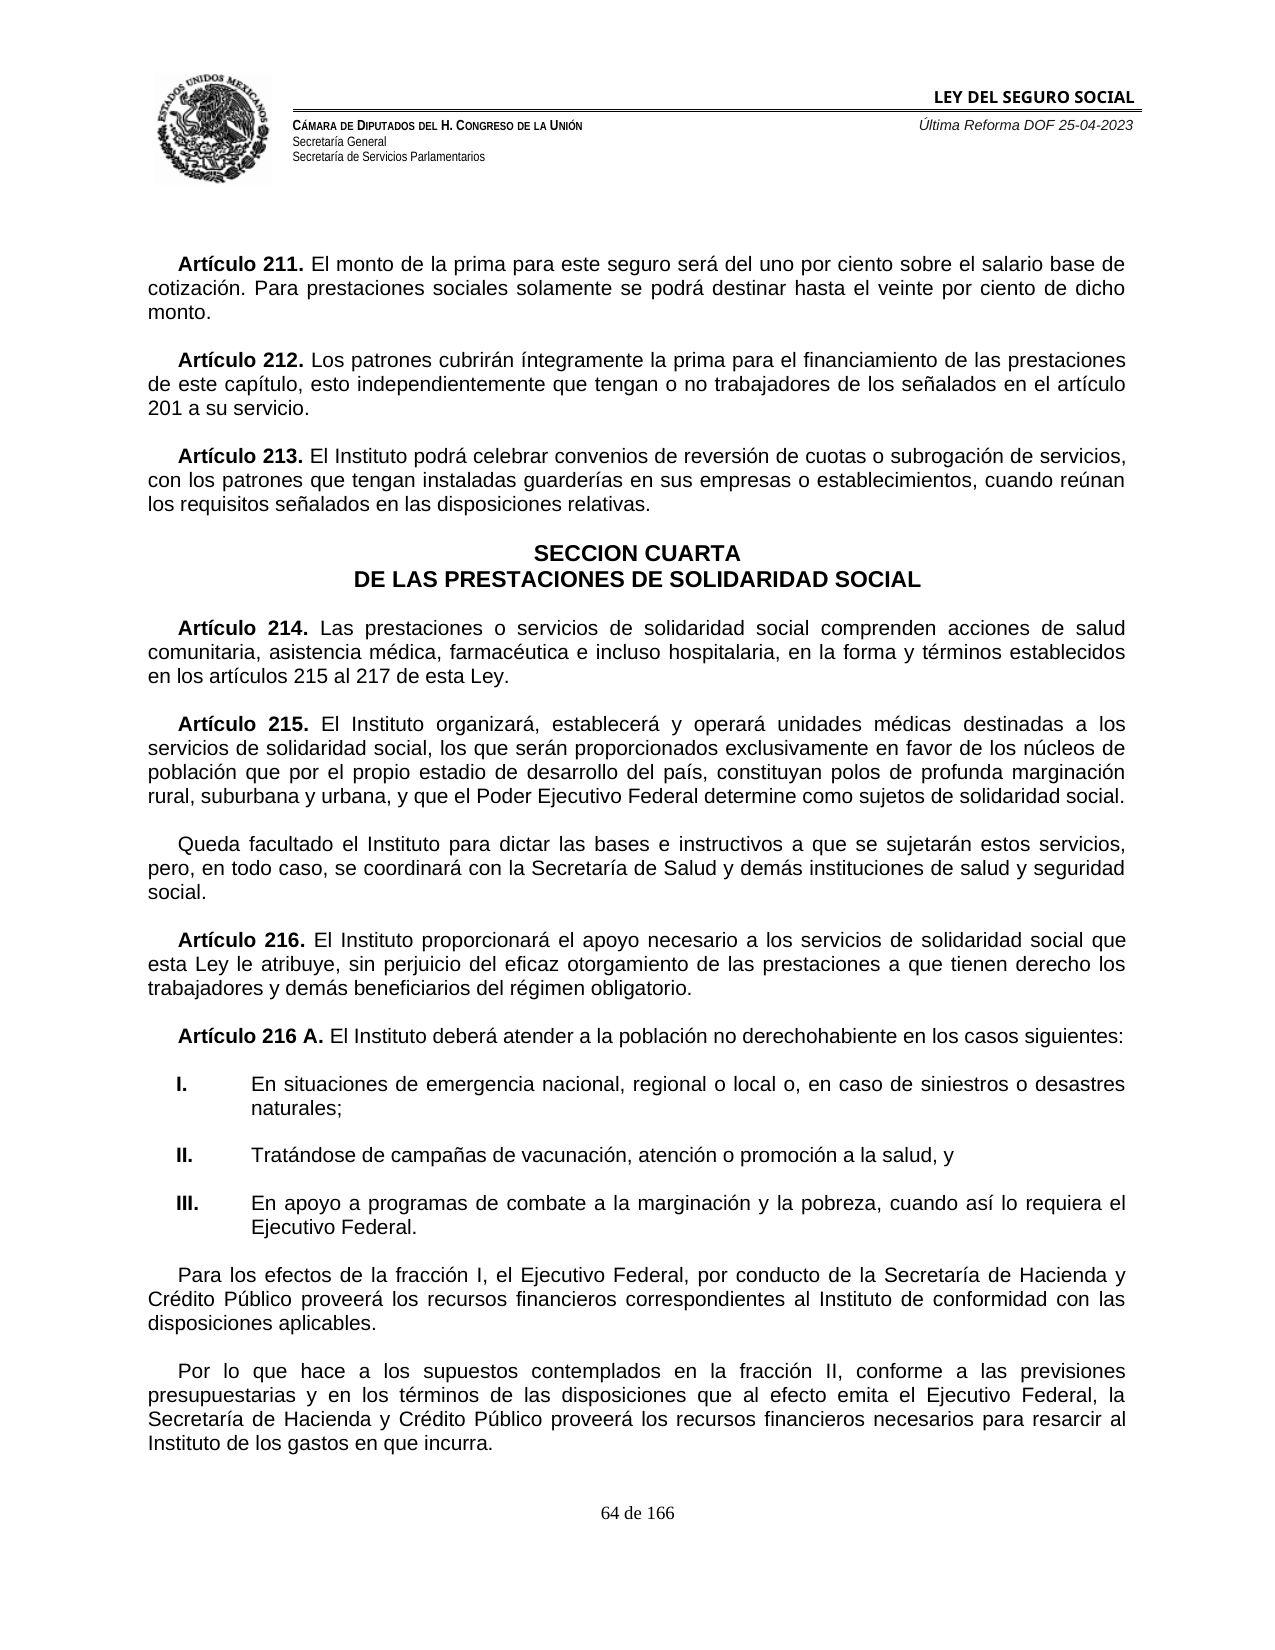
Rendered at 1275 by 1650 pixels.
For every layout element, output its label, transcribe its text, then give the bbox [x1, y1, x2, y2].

text Queda facultado el Instituto para dictar las bases e instructivos a que se sujetarán estos servicios, pero, en todo caso, se coordinará con la Secretaría de Salud y demás instituciones de salud y seguridad social. [148, 832, 1127, 904]
text I. En situaciones de emergencia nacional, regional o local o, en caso de siniestros o desastres naturales; [176, 1071, 1127, 1119]
text SECCION CUARTA [148, 539, 1127, 566]
text II. Tratándose de campañas de vacunación, atención o promoción a la salud, y [176, 1143, 1127, 1167]
text DE LAS PRESTACIONES DE SOLIDARIDAD SOCIAL [148, 566, 1127, 592]
text Artículo 213. El Instituto podrá celebrar convenios de reversión de cuotas o subrogación de servicios, con los patrones que tengan instaladas guarderías en sus empresas o establecimientos, cuando reúnan los requisitos señalados en las disposiciones relativas. [148, 444, 1127, 516]
text Por lo que hace a los supuestos contemplados en la fracción II, conforme a las previsiones presupuestarias y en los términos de las disposiciones que al efecto emita el Ejecutivo Federal, la Secretaría de Hacienda y Crédito Público proveerá los recursos financieros necesarios para resarcir al Instituto de los gastos en que incurra. [148, 1359, 1127, 1455]
text Para los efectos de la fracción I, el Ejecutivo Federal, por conducto de la Secretaría de Hacienda y Crédito Público proveerá los recursos financieros correspondientes al Instituto de conformidad con las disposiciones aplicables. [148, 1263, 1127, 1335]
text Artículo 216 A. El Instituto deberá atender a la población no derechohabiente en los casos siguientes: [148, 1023, 1127, 1047]
text Artículo 211. El monto de la prima para este seguro será del uno por ciento sobre el salario base de cotización. Para prestaciones sociales solamente se podrá destinar hasta el veinte por ciento de dicho monto. [148, 252, 1127, 324]
text Artículo 214. Las prestaciones o servicios de solidaridad social comprenden acciones de salud comunitaria, asistencia médica, farmacéutica e incluso hospitalaria, en la forma y términos establecidos en los artículos 215 al 217 de esta Ley. [148, 616, 1127, 688]
text Artículo 216. El Instituto proporcionará el apoyo necesario a los servicios de solidaridad social que esta Ley le atribuye, sin perjuicio del eficaz otorgamiento de las prestaciones a que tienen derecho los trabajadores y demás beneficiarios del régimen obligatorio. [148, 928, 1127, 999]
text Artículo 215. El Instituto organizará, establecerá y operará unidades médicas destinadas a los servicios de solidaridad social, los que serán proporcionados exclusivamente en favor de los núcleos de población que por el propio estadio de desarrollo del país, constituyan polos de profunda marginación rural, suburbana y urbana, y que el Poder Ejecutivo Federal determine como sujetos de solidaridad social. [148, 712, 1127, 808]
text Artículo 212. Los patrones cubrirán íntegramente la prima para el financiamiento de las prestaciones de este capítulo, esto independientemente que tengan o no trabajadores de los señalados en el artículo 201 a su servicio. [148, 348, 1127, 420]
text III. En apoyo a programas de combate a la marginación y la pobreza, cuando así lo requiera el Ejecutivo Federal. [176, 1191, 1127, 1239]
